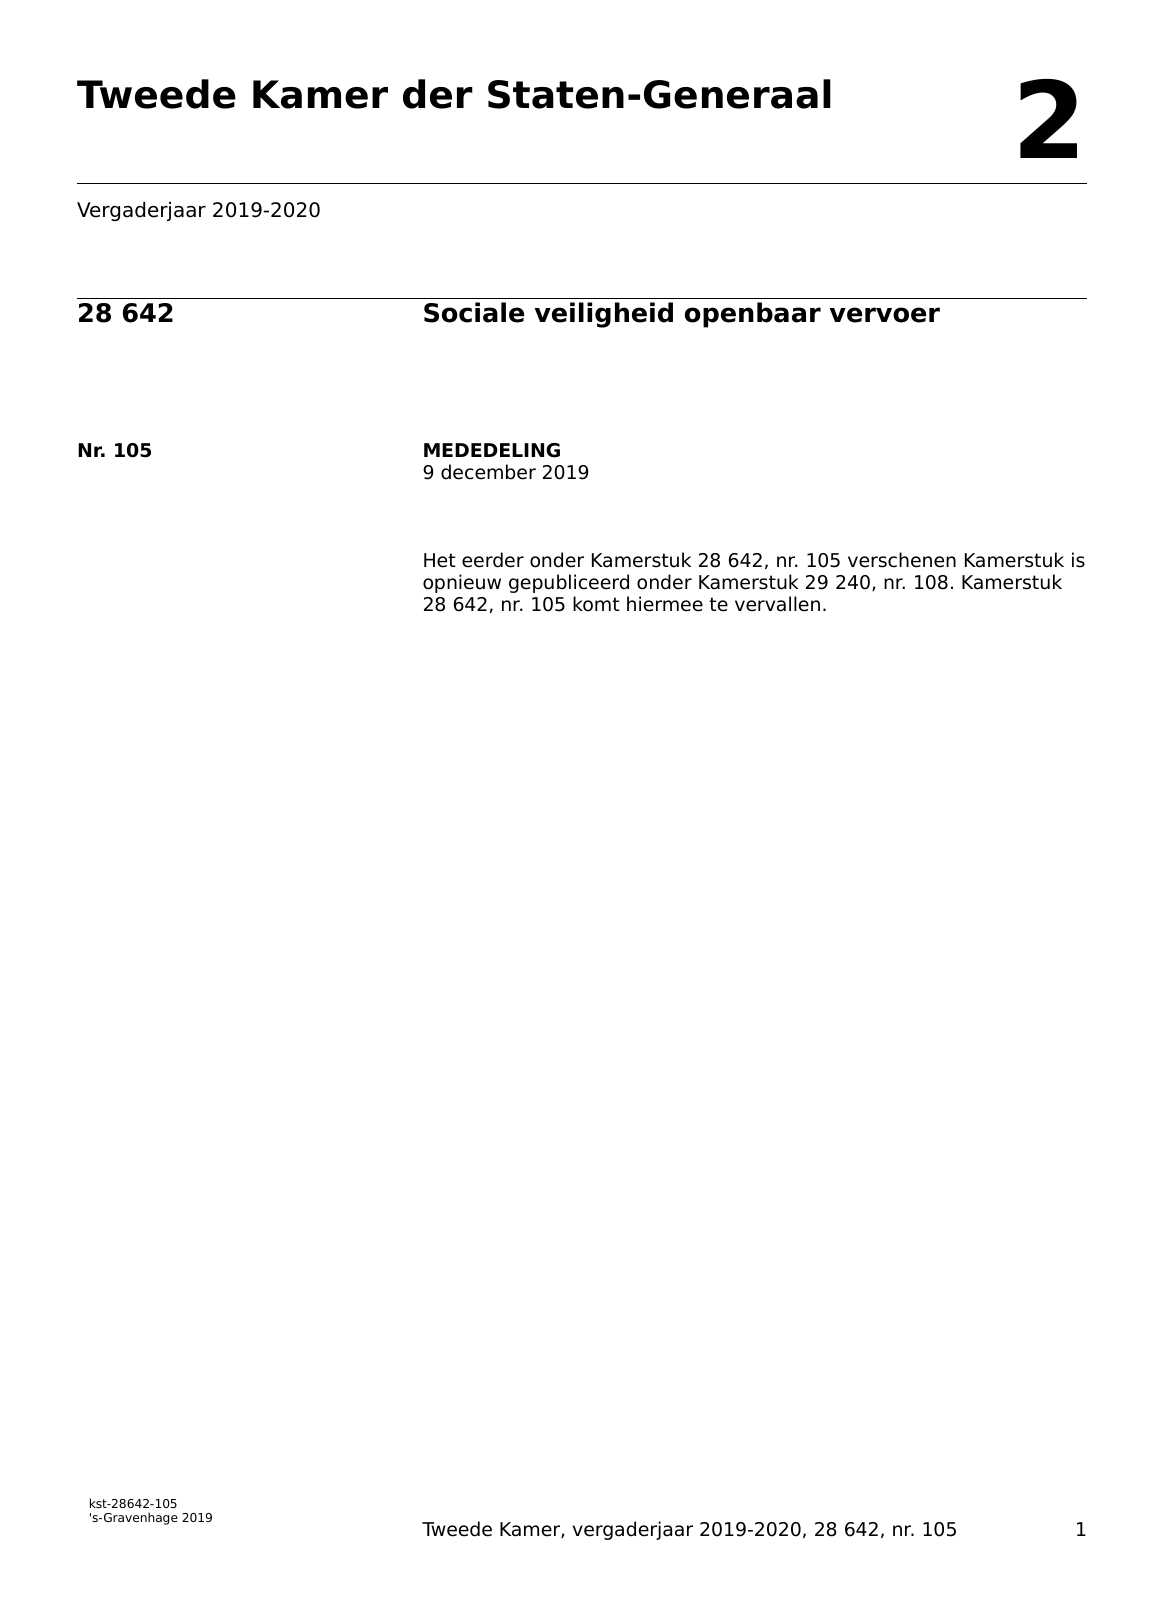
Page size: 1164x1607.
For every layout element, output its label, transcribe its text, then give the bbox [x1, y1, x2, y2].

subtitle 28 642 Sociale veiligheid openbaar vervoer [77, 299, 1087, 329]
table_header 2 [886, 59, 1087, 183]
subtitle Nr. 105 MEDEDELING [77, 440, 1087, 462]
text Het eerder onder Kamerstuk 28 642, nr. 105 verschenen Kamerstuk is opnieuw gepubliceerd onder Kamerstuk 29 240, nr. 108. Kamerstuk 28 642, nr. 105 komt hiermee te vervallen. [422, 550, 1087, 616]
text 's-Gravenhage 2019 [88, 1511, 323, 1525]
table_cell Vergaderjaar 2019-2020 [77, 184, 1087, 298]
table_header Tweede Kamer der Staten-Generaal [77, 59, 886, 183]
text kst-28642-105 [88, 1497, 323, 1511]
text 9 december 2019 [422, 462, 1087, 484]
